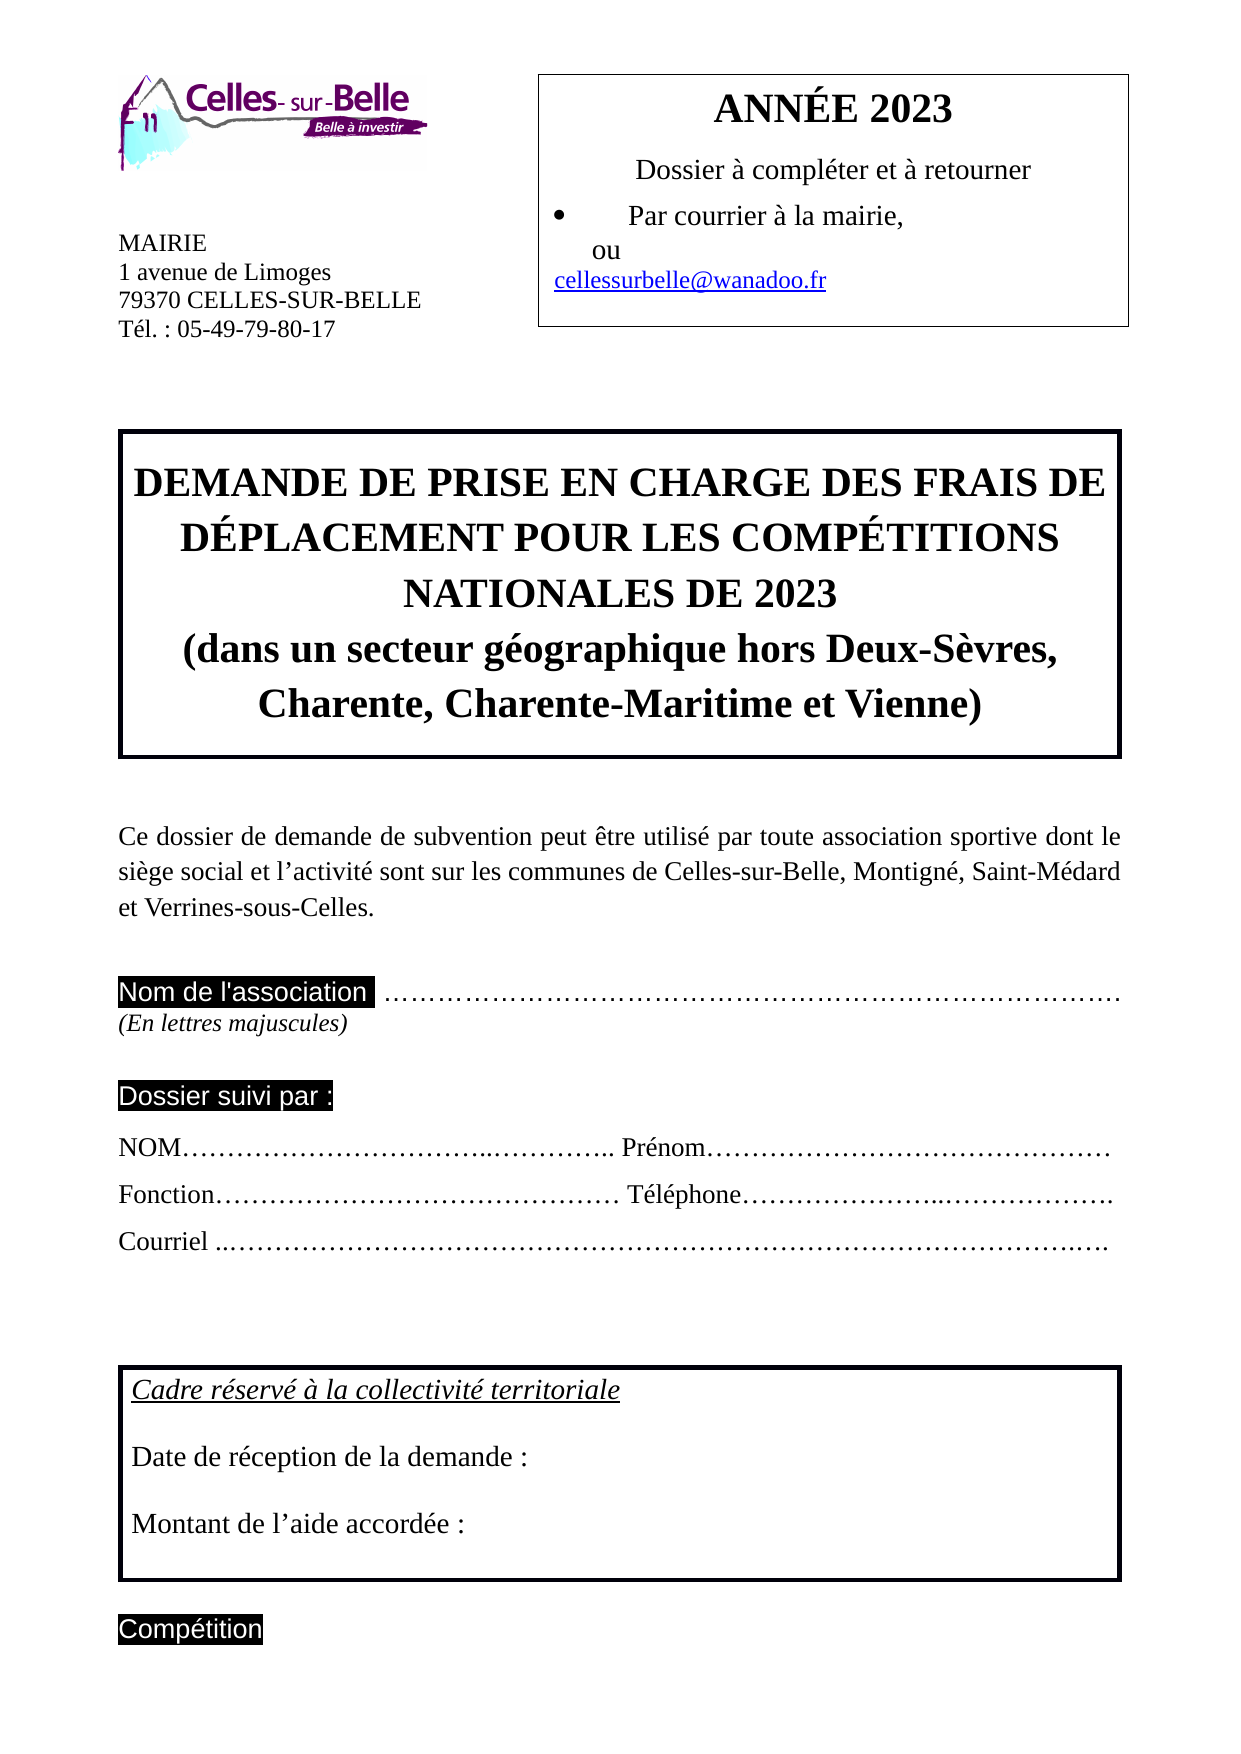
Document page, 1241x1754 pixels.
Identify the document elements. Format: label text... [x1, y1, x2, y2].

text ANNÉE 2023 [554, 83, 1112, 131]
list Par courrier à la mairie, [554, 198, 1112, 232]
text Compétition [118, 1613, 1122, 1645]
text 79370 CELLES-SUR-BELLE [118, 285, 537, 314]
text (dans un secteur géographique hors Deux-Sèvres, Charente, Charente-Maritime et Vienne) [123, 616, 1117, 726]
text NOM……………………………..………….. Prénom……………………………………… Fonction……………………………………… Téléphone…………………..………………. [118, 1132, 1137, 1209]
text Montant de l’aide accordée : [123, 1499, 1117, 1539]
text MAIRIE [118, 228, 537, 257]
text 1 avenue de Limoges [118, 257, 537, 285]
text Dossier à compléter et à retourner [554, 152, 1112, 186]
text Nom de l'association ………………………………………………………………………. [118, 976, 1122, 1008]
text Cadre réservé à la collectivité territoriale [123, 1370, 1117, 1405]
text Dossier suivi par : [118, 1079, 1122, 1111]
text Courriel ..………………………………………………………………………………….…. [118, 1225, 1137, 1256]
text Date de réception de la demande : [123, 1432, 1117, 1472]
text DEMANDE DE PRISE EN CHARGE DES FRAIS DE DÉPLACEMENT POUR LES COMPÉTITIONS NATIONALES DE 2023 [123, 451, 1117, 616]
list Par mail à : mairie-cellessurbelle@wanadoo.fr [554, 265, 1112, 318]
text Tél. : 05-49-79-80-17 [118, 314, 1122, 343]
text ou [592, 232, 1112, 265]
text Ce dossier de demande de subvention peut être utilisé par toute association sportive dont le siège social et l’activité sont sur les communes de Celles-sur-Belle, Montigné, Saint-Médard et Verrines-sous-Celles. [118, 819, 1122, 922]
text (En lettres majuscules) [118, 1008, 1122, 1036]
